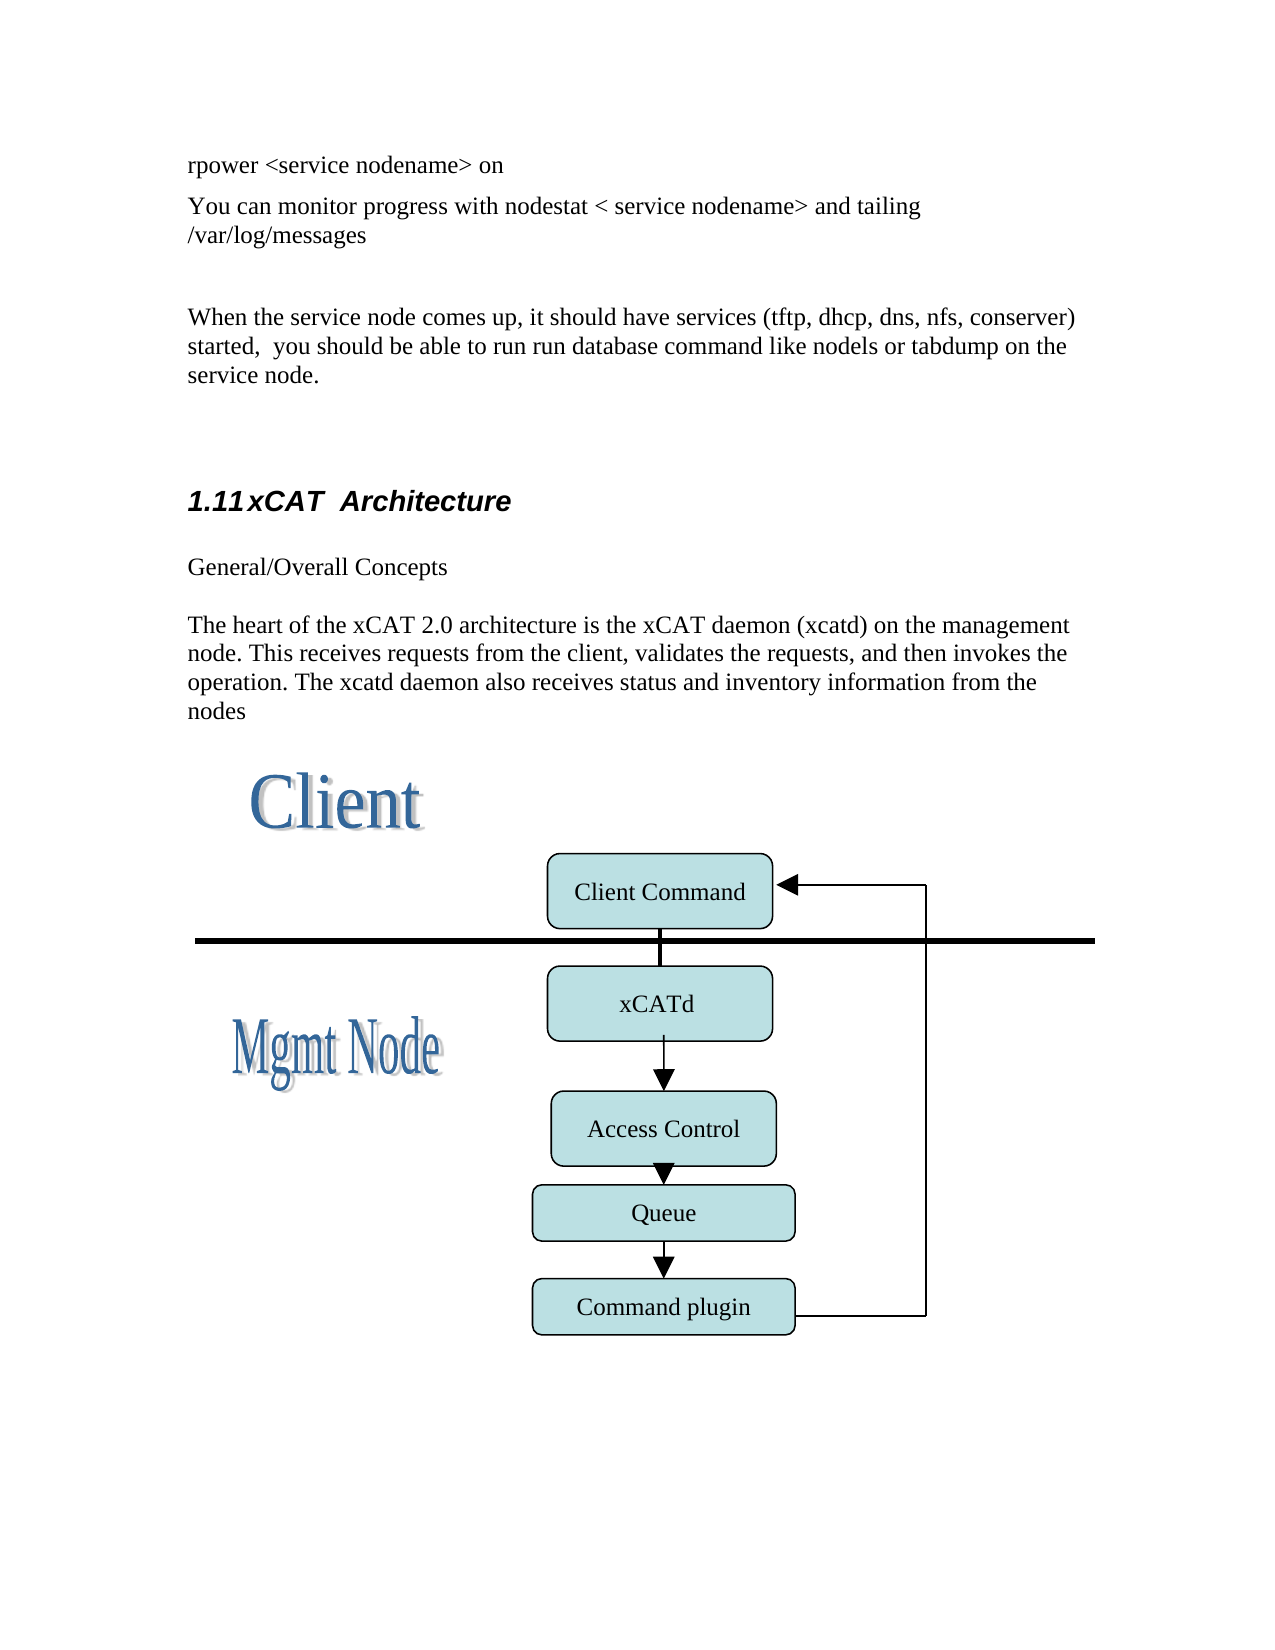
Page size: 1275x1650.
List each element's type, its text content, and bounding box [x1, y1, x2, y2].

text The heart of the xCAT 2.0 architecture is the xCAT daemon (xcatd) on the management node. This receives requests from the client, validates the requests, and then invokes the operation. The xcatd daemon also receives status and inventory information from the nodes [187, 610, 1087, 725]
text rpower <service nodename> on [187, 150, 1087, 179]
text You can monitor progress with nodestat < service nodename> and tailing /var/log/messages [187, 191, 1087, 249]
text General/Overall Concepts [187, 552, 1087, 581]
subtitle xCAT Architecture [187, 484, 1087, 517]
text When the service node comes up, it should have services (tftp, dhcp, dns, nfs, conserver) started, you should be able to run run database command like nodels or tabdump on the service node. [187, 302, 1087, 389]
